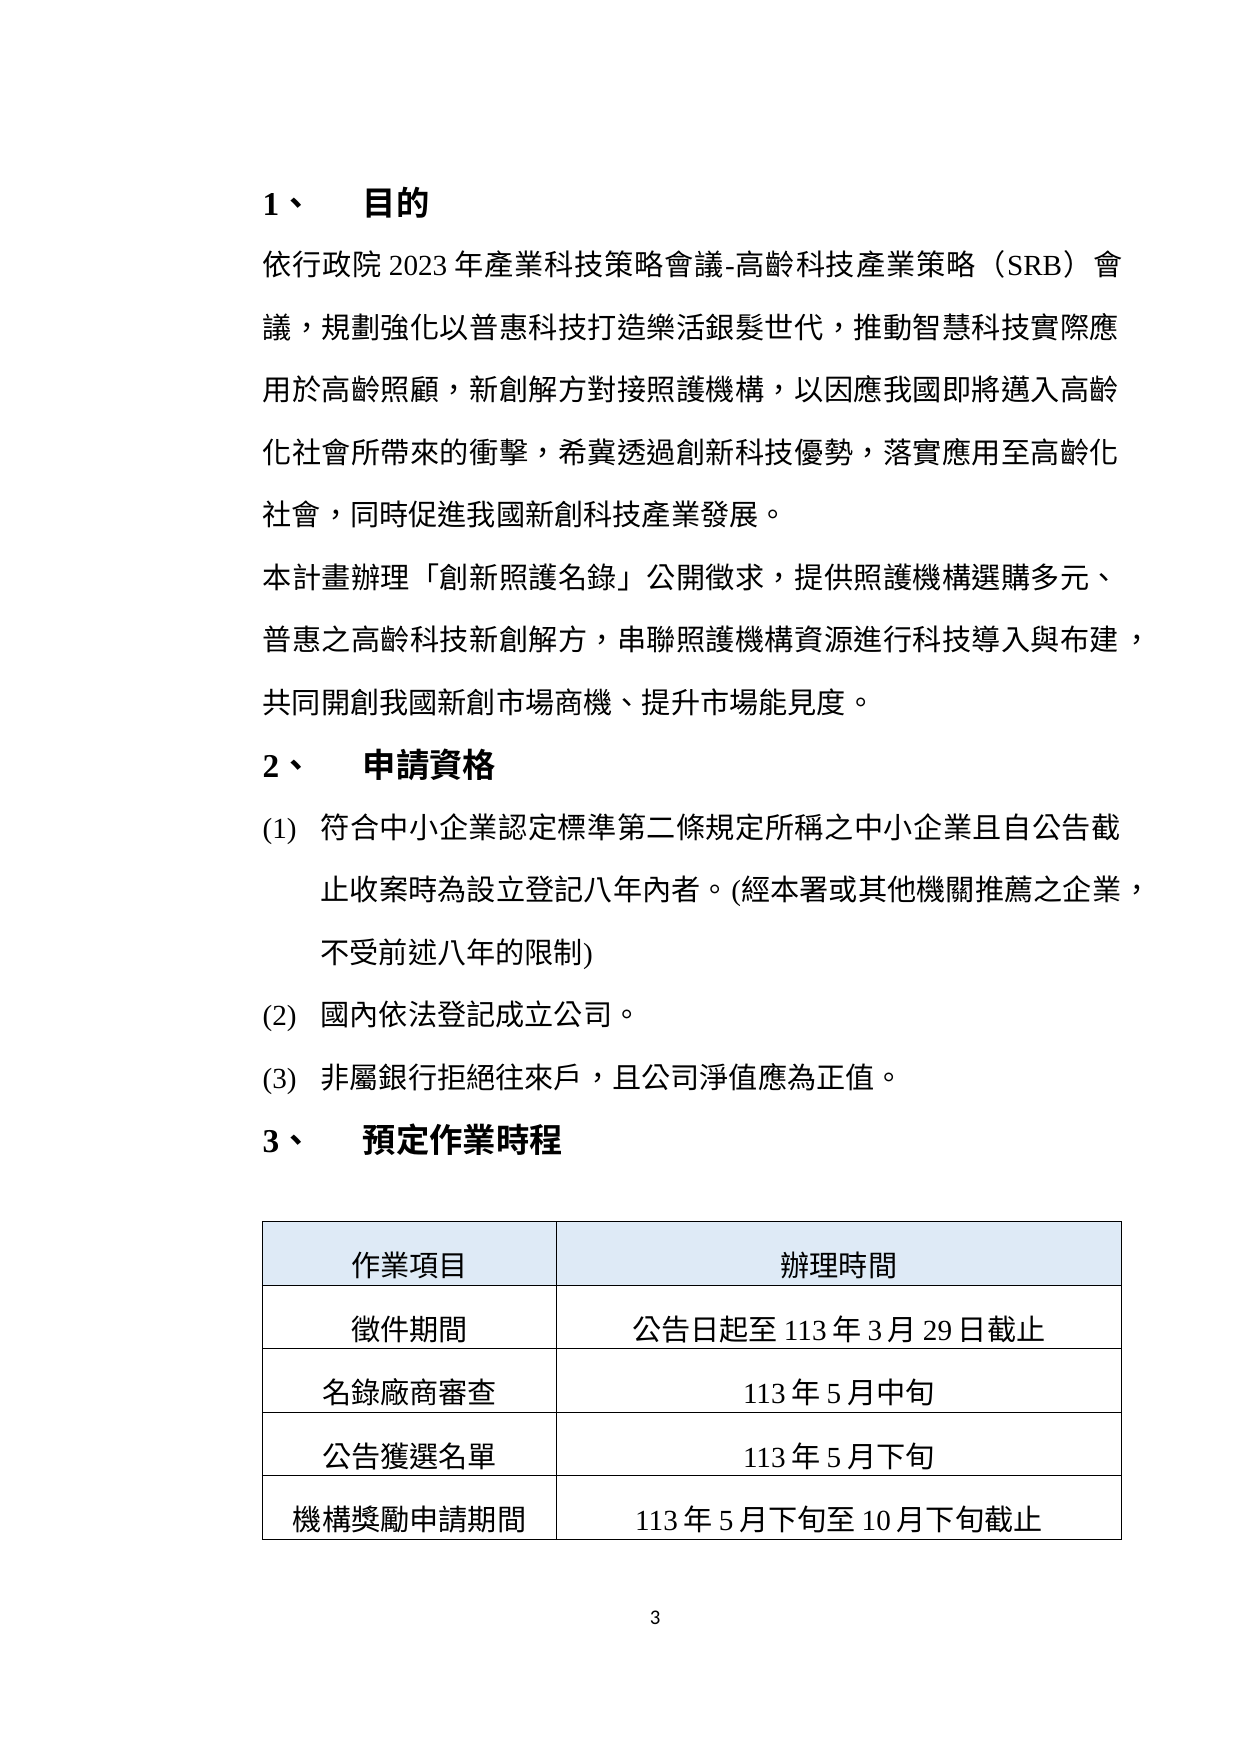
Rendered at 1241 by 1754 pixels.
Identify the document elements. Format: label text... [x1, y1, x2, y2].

list 預定作業時程 [262, 1096, 1122, 1159]
table_header 作業項目 [263, 1222, 556, 1285]
text 依行政院2023年產業科技策略會議-高齡科技產業策略（SRB）會議，規劃強化以普惠科技打造樂活銀髮世代，推動智慧科技實際應用於高齡照顧，新創解方對接照護機構，以因應我國即將邁入高齡化社會所帶來的衝擊，希冀透過創新科技優勢，落實應用至高齡化社會，同時促進我國新創科技產業發展。 [262, 221, 1122, 534]
table_cell 徵件期間 [263, 1286, 556, 1348]
table_cell 113年5月下旬 [557, 1413, 1121, 1475]
list 國內依法登記成立公司。 [262, 971, 1122, 1034]
table_cell 名錄廠商審查 [263, 1349, 556, 1412]
table_cell 機構獎勵申請期間 [263, 1476, 556, 1539]
list 符合中小企業認定標準第二條規定所稱之中小企業且自公告截止收案時為設立登記八年內者。(經本署或其他機關推薦之企業，不受前述八年的限制) [262, 784, 1122, 971]
table_cell 113年5月中旬 [557, 1349, 1121, 1412]
table_cell 113年5月下旬至10月下旬截止 [557, 1476, 1121, 1539]
table_cell 公告日起至113年3月29日截止 [557, 1286, 1121, 1348]
text 本計畫辦理「創新照護名錄」公開徵求，提供照護機構選購多元、普惠之高齡科技新創解方，串聯照護機構資源進行科技導入與布建，共同開創我國新創市場商機、提升市場能見度。 [262, 534, 1122, 721]
list 目的 [262, 159, 1122, 221]
table_header 辦理時間 [557, 1222, 1121, 1285]
list 非屬銀行拒絕往來戶，且公司淨值應為正值。 [262, 1034, 1122, 1096]
list 申請資格 [262, 721, 1122, 784]
table_cell 公告獲選名單 [263, 1413, 556, 1475]
